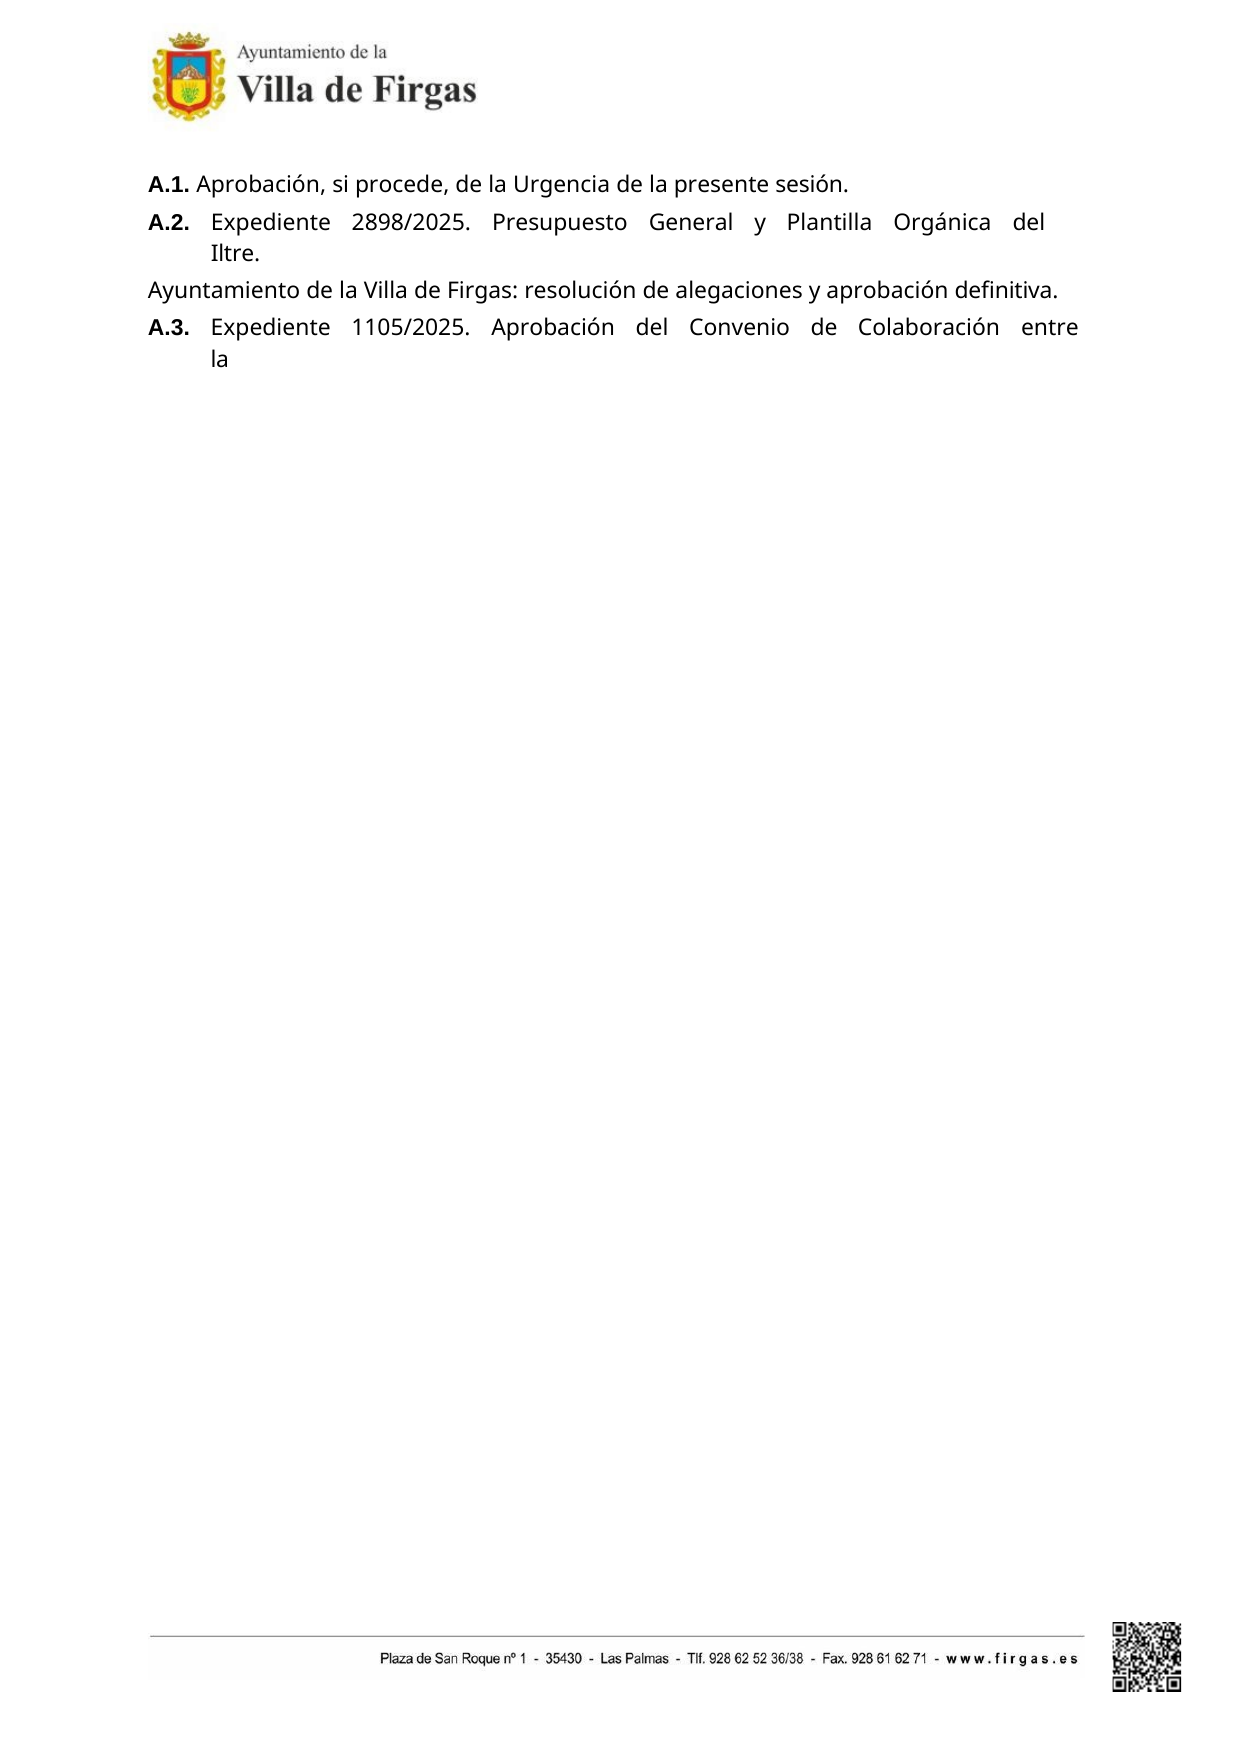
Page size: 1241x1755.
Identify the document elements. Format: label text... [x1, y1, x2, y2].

list Expediente 2898/2025. Presupuesto General y Plantilla Orgánica del Iltre. [148, 206, 1093, 268]
list Expediente 1105/2025. Aprobación del Convenio de Colaboración entre la [148, 311, 1093, 374]
list Aprobación, si procede, de la Urgencia de la presente sesión. [148, 168, 1093, 199]
text Ayuntamiento de la Villa de Firgas: resolución de alegaciones y aprobación definitiva. [148, 274, 1093, 306]
